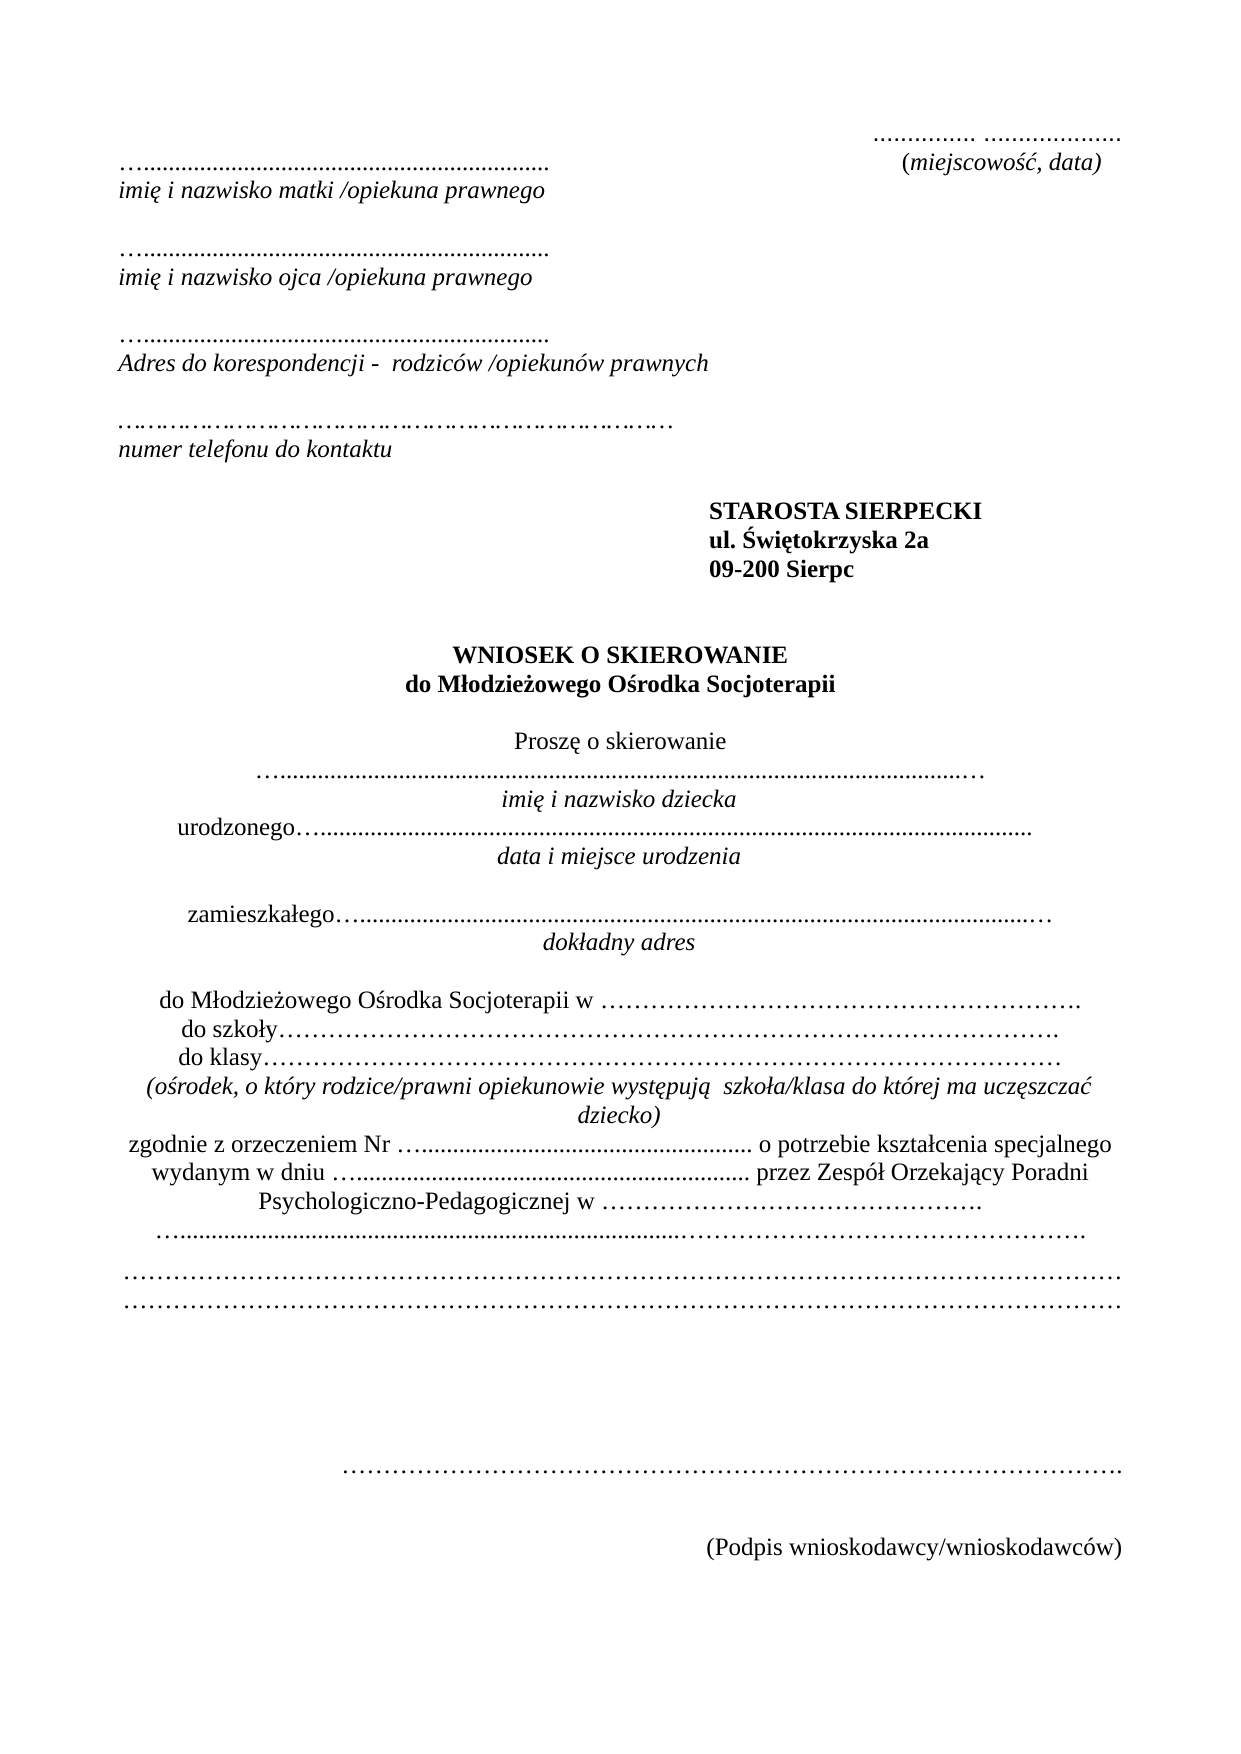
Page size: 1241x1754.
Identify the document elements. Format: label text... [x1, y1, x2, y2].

text …................................................................. (miejscowość, data) [118, 147, 1122, 176]
text (Podpis wnioskodawcy/wnioskodawców) [118, 1532, 1122, 1561]
text (ośrodek, o który rodzice/prawni opiekunowie występują szkoła/klasa do której ma uczęszczać dziecko) [118, 1071, 1122, 1129]
text Proszę o skierowanie [118, 726, 1122, 755]
text urodzonego….................................................................................................................. [118, 812, 1122, 841]
text do szkoły…………………………………………………………………………………. [118, 1014, 1122, 1042]
text …................................................................. [118, 319, 1122, 348]
text do Młodzieżowego Ośrodka Socjoterapii [118, 669, 1122, 697]
text ….............................................................................................................… [118, 755, 1122, 784]
text …………………………………………………………………………………………………………………………………………………………………………………………………………………… [118, 1256, 1122, 1314]
text dokładny adres [118, 927, 1122, 956]
text …………………………………………………………………………………. [118, 1450, 1122, 1479]
text imię i nazwisko matki /opiekuna prawnego [118, 176, 1122, 204]
text zgodnie z orzeczeniem Nr …..................................................... o potrzebie kształcenia specjalnego wydanym w dniu …............................................................... przez Zespół Orzekający Poradni Psychologiczno-Pedagogicznej w ………………………………………. …................................................................................…………………………………………. [118, 1129, 1122, 1244]
text ............... .................... [118, 118, 1122, 147]
text do Młodzieżowego Ośrodka Socjoterapii w …………………………………………………. [118, 985, 1122, 1014]
text …................................................................. [118, 233, 1122, 262]
text imię i nazwisko dziecka [118, 784, 1122, 812]
text data i miejsce urodzenia [118, 841, 1122, 870]
text 09-200 Sierpc [118, 554, 1122, 582]
text WNIOSEK O SKIEROWANIE [118, 640, 1122, 669]
text ………………………………………………………………… [118, 406, 1122, 434]
text Adres do korespondencji - rodziców /opiekunów prawnych [118, 348, 1122, 377]
text numer telefonu do kontaktu [118, 434, 1122, 463]
text do klasy…………………………………………………………………………………… [118, 1042, 1122, 1071]
text zamieszkałego…...........................................................................................................… [118, 899, 1122, 927]
text imię i nazwisko ojca /opiekuna prawnego [118, 262, 1122, 291]
text ul. Świętokrzyska 2a [118, 525, 1122, 554]
text STAROSTA SIERPECKI [118, 496, 1122, 525]
